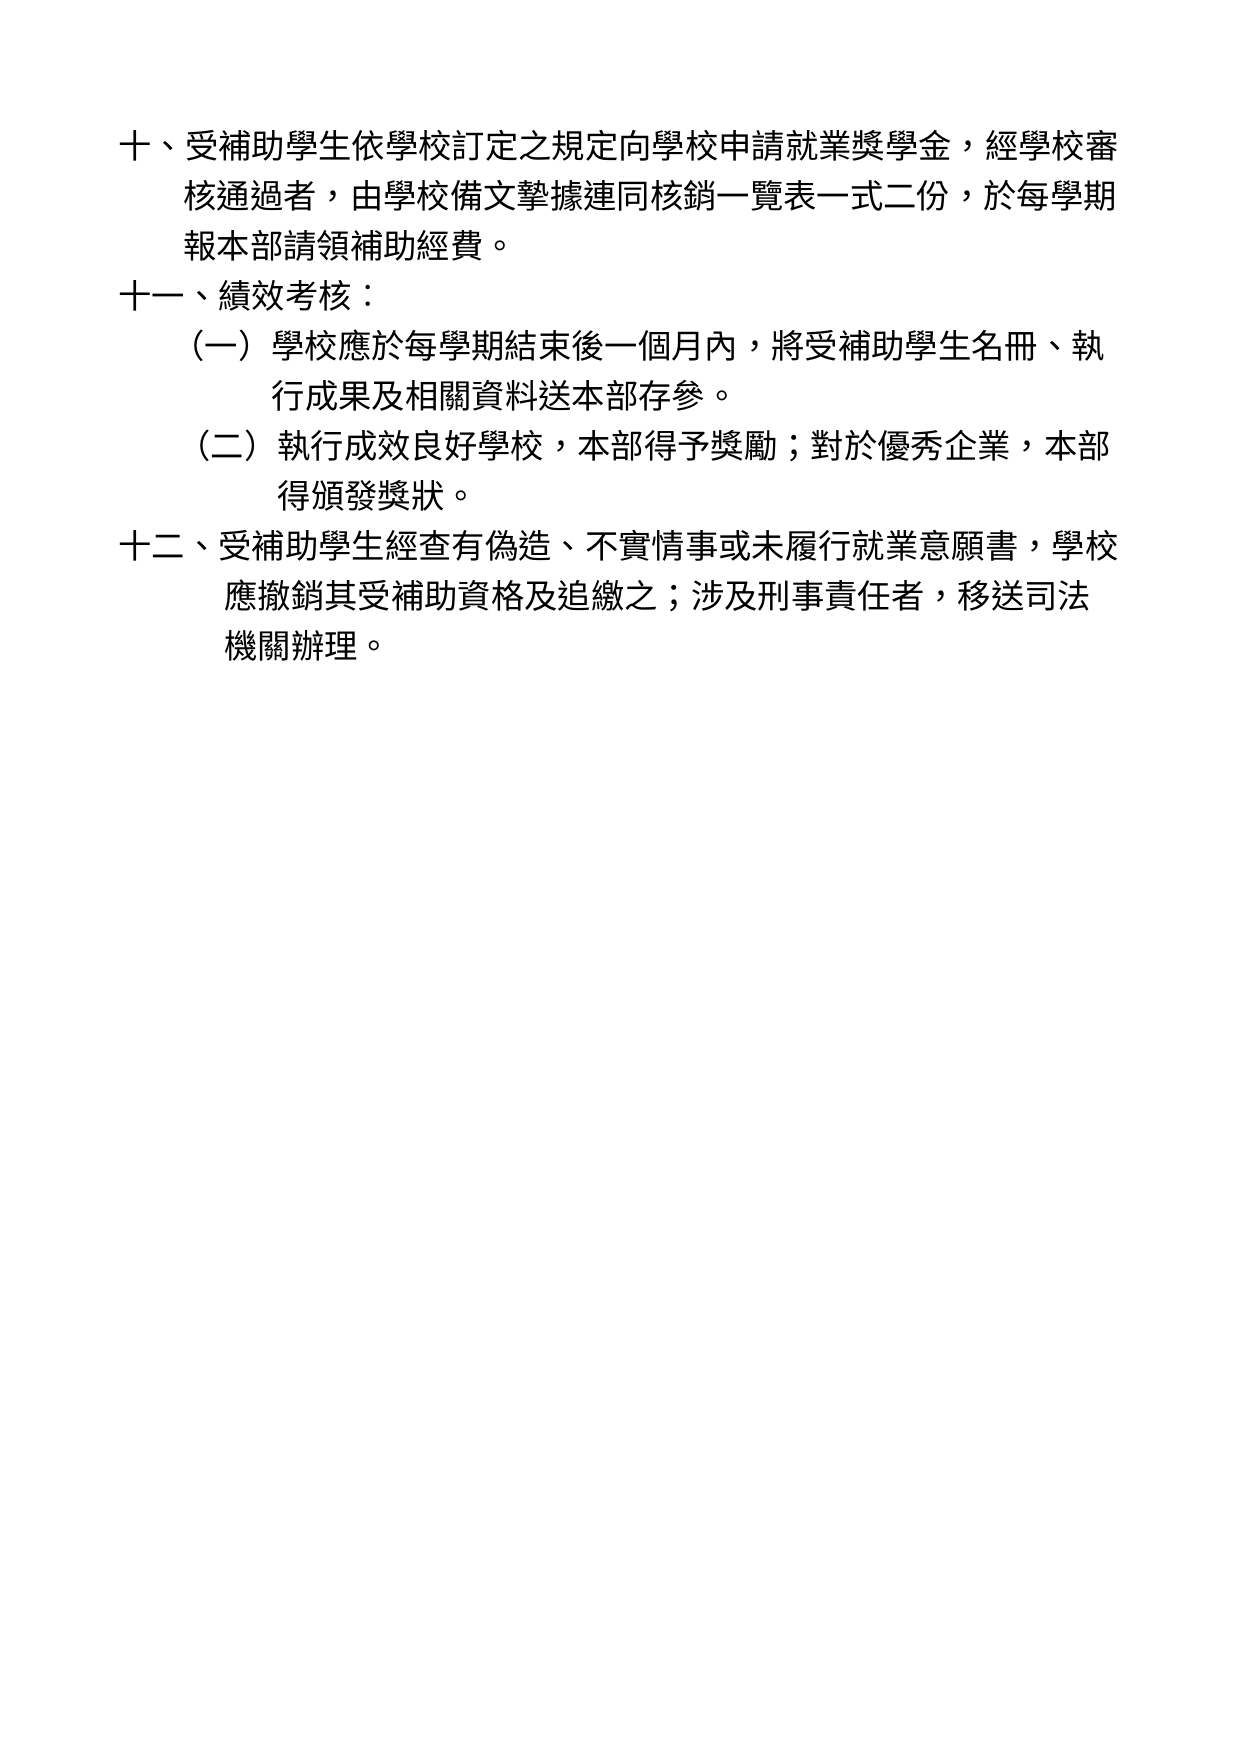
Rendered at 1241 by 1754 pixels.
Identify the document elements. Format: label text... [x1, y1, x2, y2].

text 十一、績效考核︰ [118, 268, 1122, 318]
text 十、受補助學生依學校訂定之規定向學校申請就業獎學金，經學校審核通過者，由學校備文摯據連同核銷一覽表一式二份，於每學期報本部請領補助經費。 [118, 118, 1122, 268]
text （二）執行成效良好學校，本部得予獎勵；對於優秀企業，本部得頒發獎狀。 [177, 418, 1122, 518]
text （一）學校應於每學期結束後一個月內，將受補助學生名冊、執行成果及相關資料送本部存參。 [171, 318, 1122, 418]
text 十二、受補助學生經查有偽造、不實情事或未履行就業意願書，學校應撤銷其受補助資格及追繳之；涉及刑事責任者，移送司法機關辦理。 [118, 518, 1122, 668]
